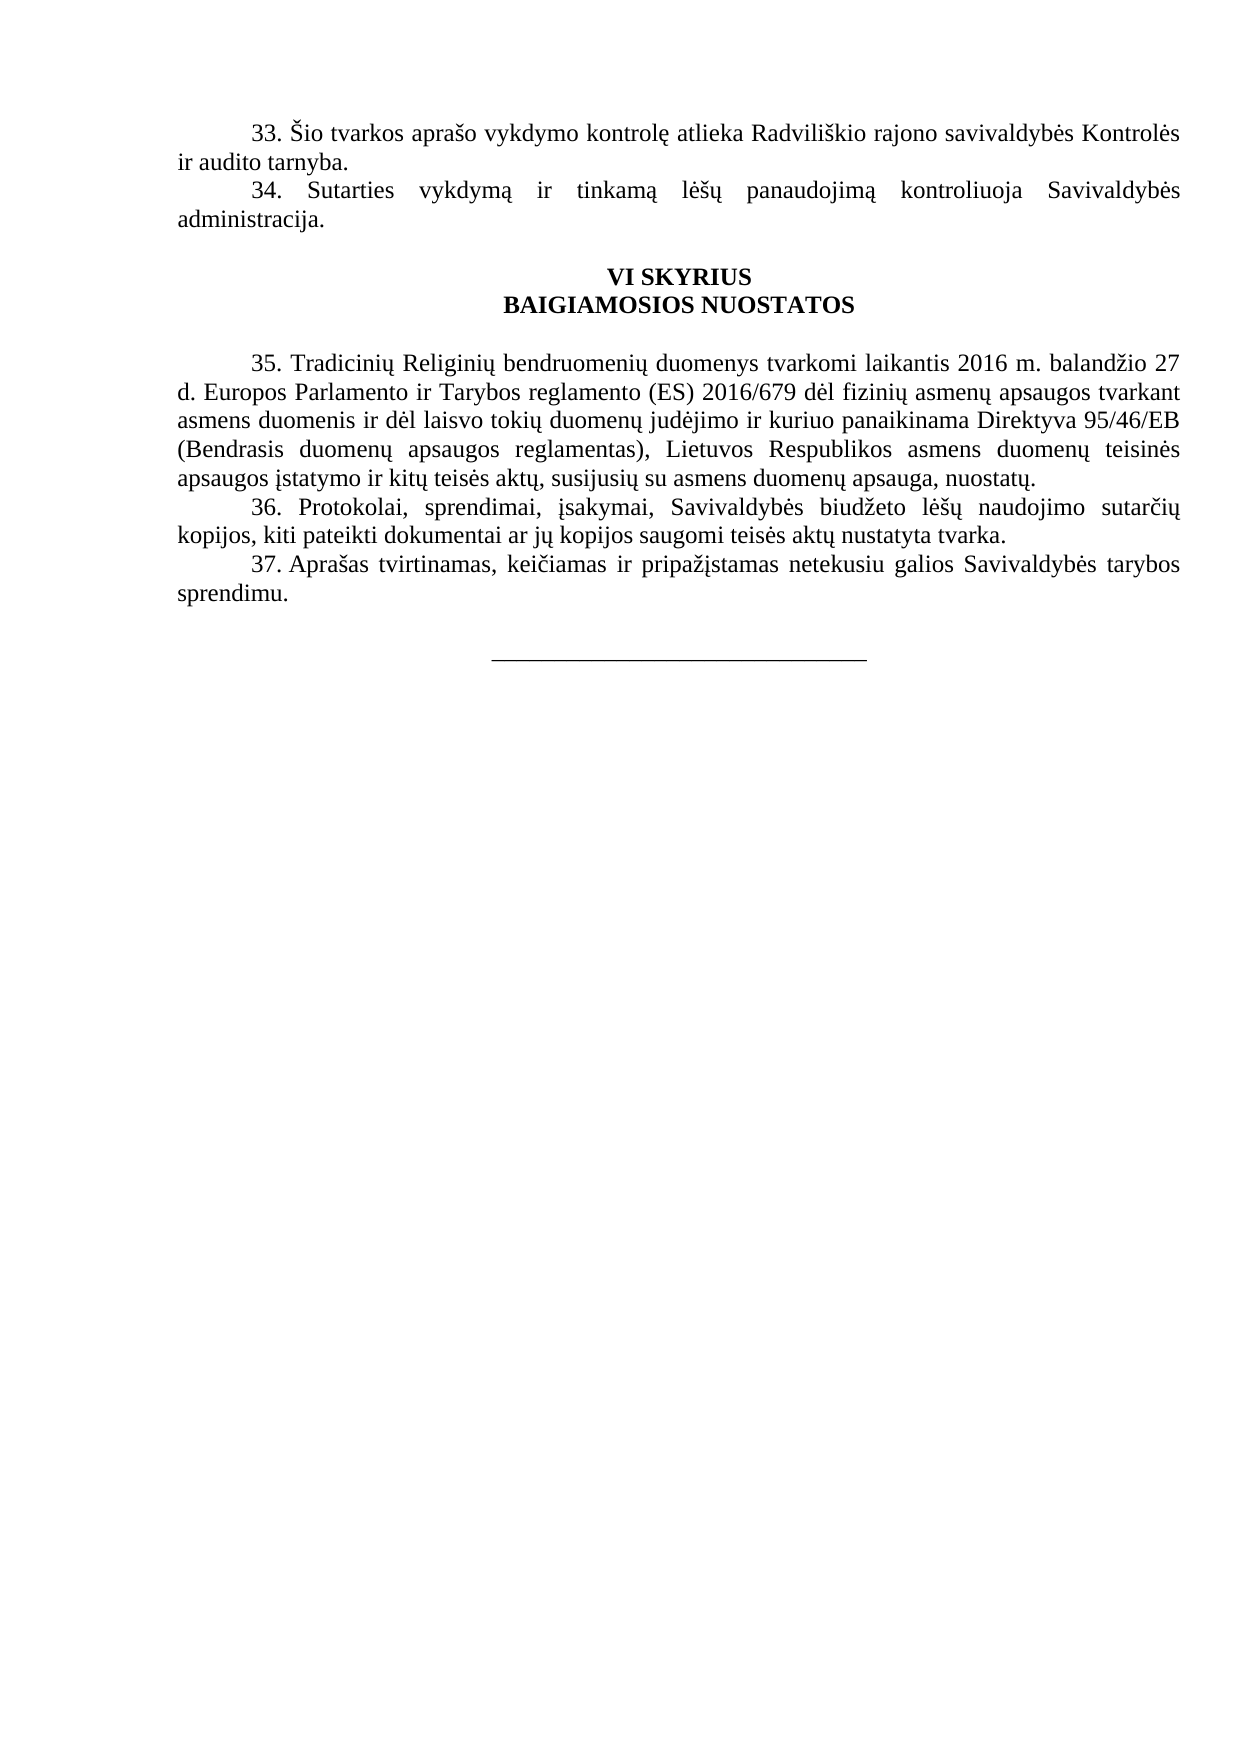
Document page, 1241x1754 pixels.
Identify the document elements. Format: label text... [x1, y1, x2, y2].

text BAIGIAMOSIOS NUOSTATOS [177, 291, 1181, 319]
text 37. Aprašas tvirtinamas, keičiamas ir pripažįstamas netekusiu galios Savivaldybės tarybos sprendimu. [177, 549, 1181, 607]
text 34. Sutarties vykdymą ir tinkamą lėšų panaudojimą kontroliuoja Savivaldybės administracija. [177, 176, 1181, 233]
text ______________________________ [177, 636, 1181, 664]
text 35. Tradicinių Religinių bendruomenių duomenys tvarkomi laikantis 2016 m. balandžio 27 d. Europos Parlamento ir Tarybos reglamento (ES) 2016/679 dėl fizinių asmenų apsaugos tvarkant asmens duomenis ir dėl laisvo tokių duomenų judėjimo ir kuriuo panaikinama Direktyva 95/46/EB (Bendrasis duomenų apsaugos reglamentas), Lietuvos Respublikos asmens duomenų teisinės apsaugos įstatymo ir kitų teisės aktų, susijusių su asmens duomenų apsauga, nuostatų. [177, 348, 1181, 492]
text 36. Protokolai, sprendimai, įsakymai, Savivaldybės biudžeto lėšų naudojimo sutarčių kopijos, kiti pateikti dokumentai ar jų kopijos saugomi teisės aktų nustatyta tvarka. [177, 492, 1181, 549]
text VI SKYRIUS [177, 262, 1181, 291]
text 33. Šio tvarkos aprašo vykdymo kontrolę atlieka Radviliškio rajono savivaldybės Kontrolės ir audito tarnyba. [177, 118, 1181, 176]
